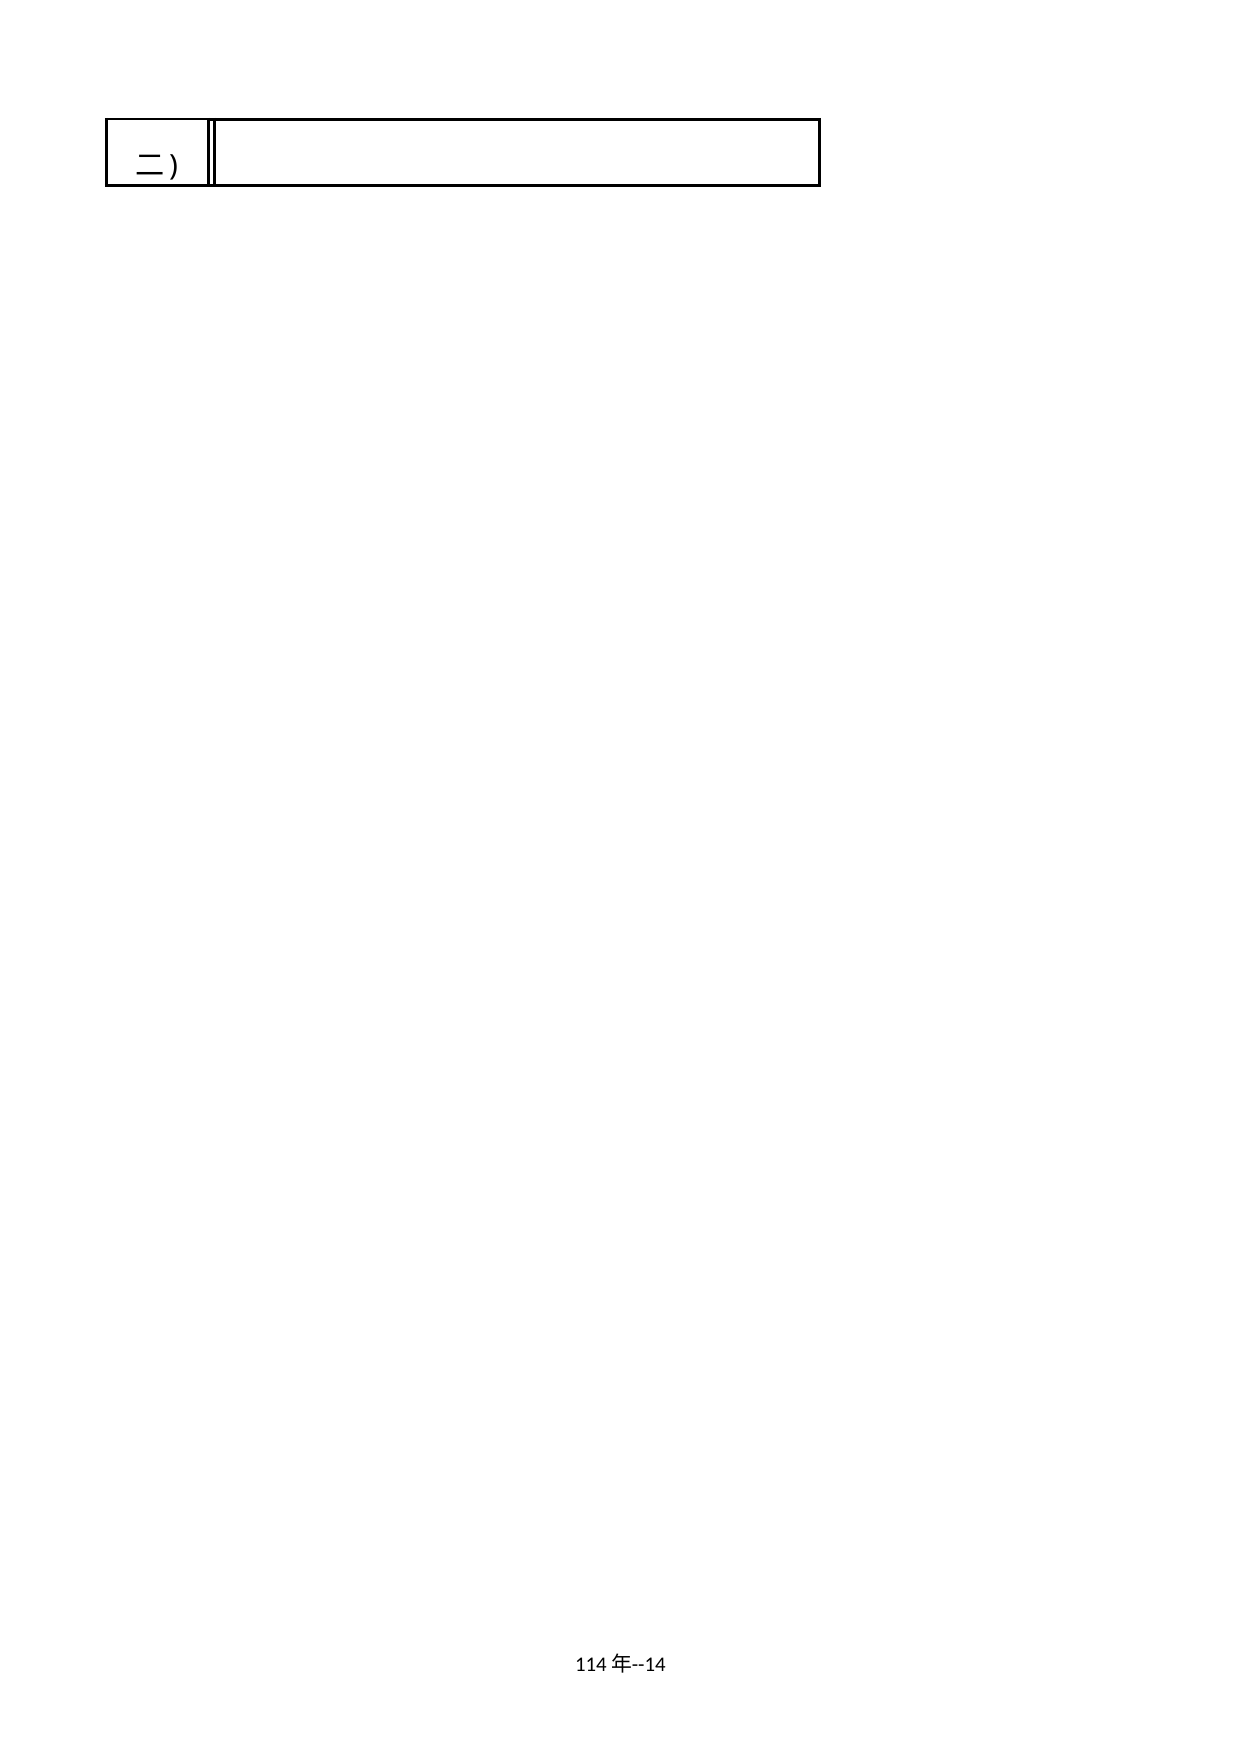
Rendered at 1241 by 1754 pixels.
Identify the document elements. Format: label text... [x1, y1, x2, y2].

table_cell 二) [108, 120, 207, 183]
table_cell [216, 121, 818, 183]
